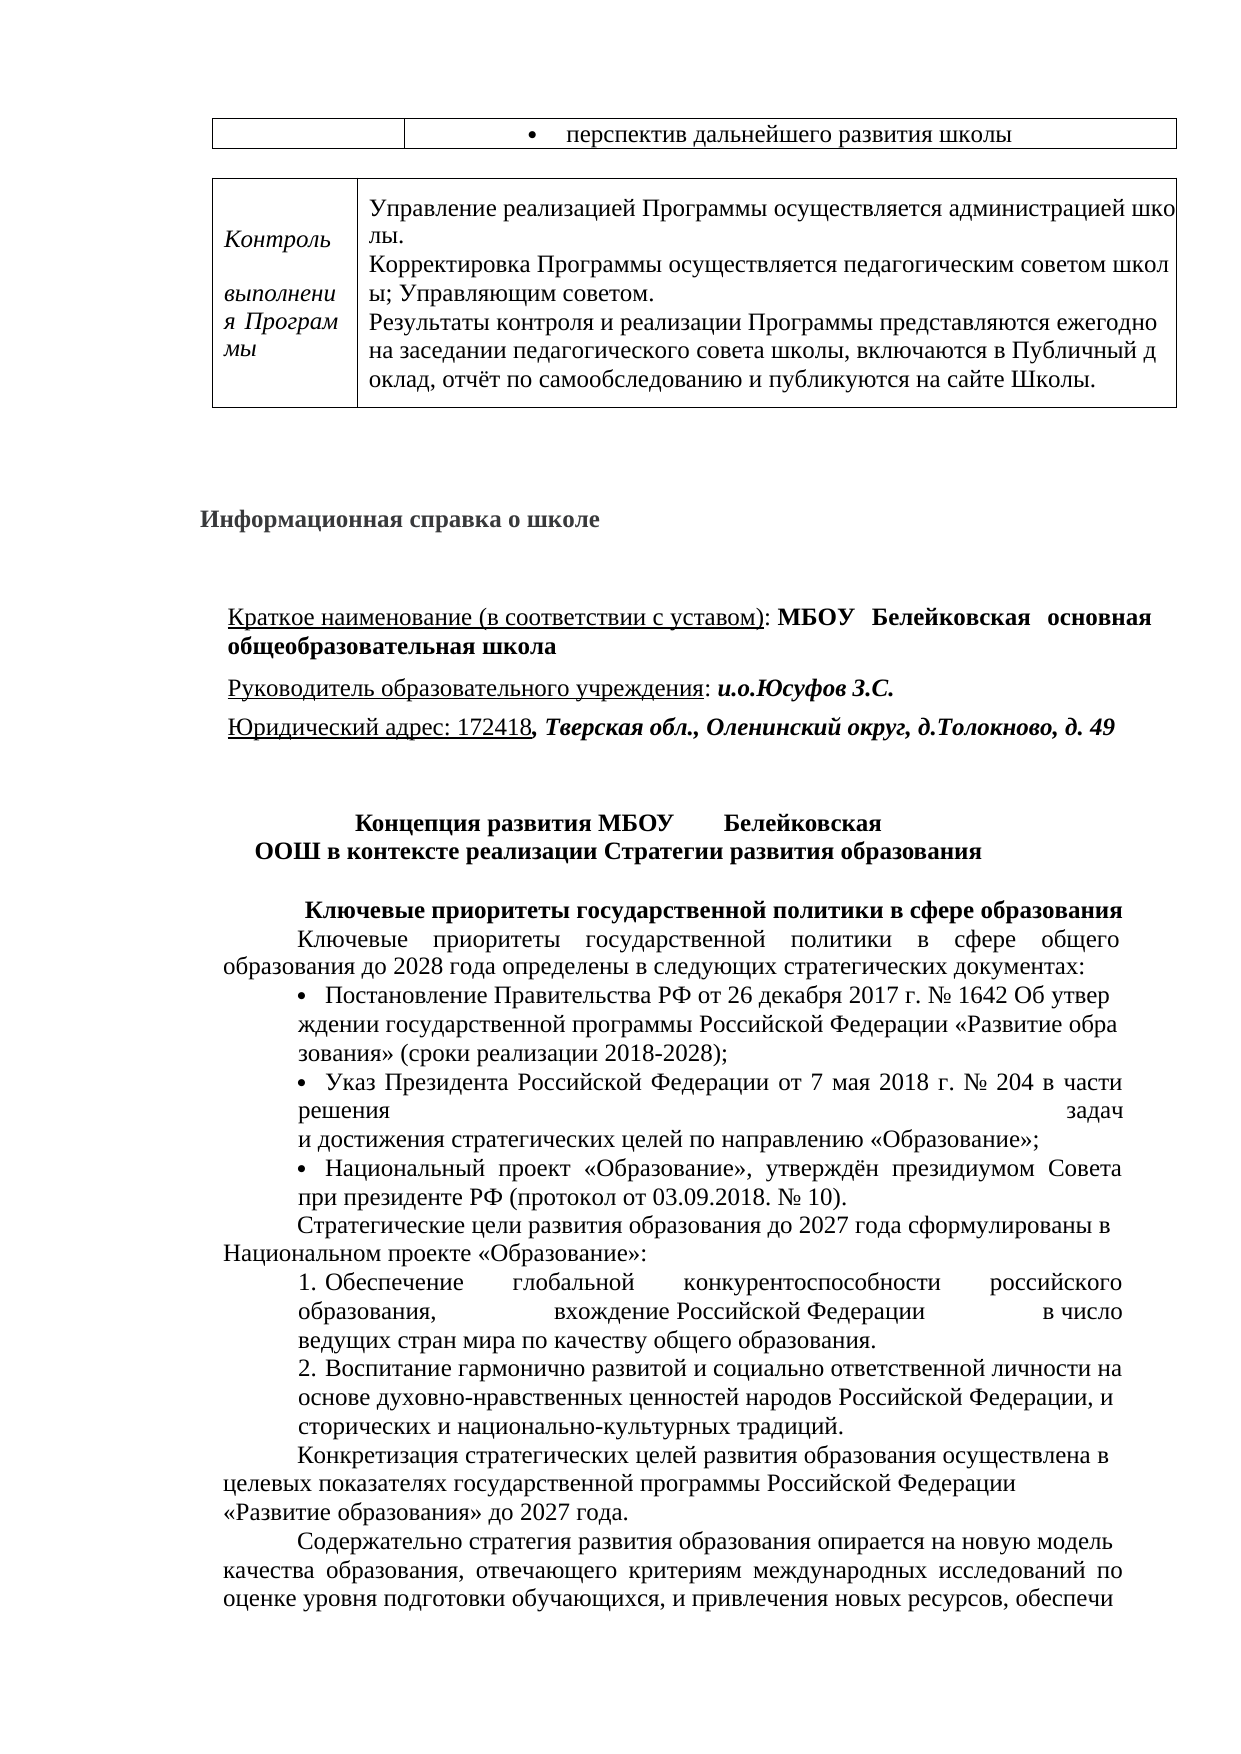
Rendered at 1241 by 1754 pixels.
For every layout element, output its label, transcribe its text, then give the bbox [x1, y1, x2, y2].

text Содержательно стратегия развития образования опирается на новую модель качества образования, отвечающего критериям международных исследований по оценке уровня подготовки обучающихся, и привлечения новых ресурсов, обеспечи [223, 1526, 1124, 1612]
subtitle Информационная справка о школе [200, 504, 1152, 533]
text Ключевые приоритеты государственной политики в сфере общего образования до 2028 года определены в следующих стратегических документах: [223, 924, 1120, 980]
text Конкретизация стратегических целей развития образования осуществлена в целевых показателях государственной программы Российской Федерации «Развитие образования» до 2027 года. [223, 1440, 1124, 1526]
text Краткое наименование (в соответствии с уставом): МБОУ Белейковская основная общеобразовательная школа [227, 602, 1152, 660]
list Указ Президента Российской Федерации от 7 мая 2018 г. № 204 в части решения задач и достижения стратегических целей по направлению «Образование»; [298, 1067, 1124, 1153]
list Обеспечение глобальной конкурентоспособности российского образования, вхождение Российской Федерации в число ведущих стран мира по качеству общего образования. [298, 1267, 1123, 1353]
subtitle Концепция развития МБОУ Белейковская ООШ в контексте реализации Стратегии развития образования [177, 808, 1059, 865]
list Постановление Правительства РФ от 26 декабря 2017 г. № 1642 Об утверждении государственной программы Российской Федерации «Развитие образования» (сроки реализации 2018-2028); [298, 981, 1123, 1067]
text Стратегические цели развития образования до 2027 года сформулированы в Национальном проекте «Образование»: [223, 1211, 1123, 1267]
table_header Управление реализацией Программы осуществляется администрацией школы. Корректировка Программы осуществляется педагогическим советом школы; Управляющим советом. Результаты контроля и реализации Программы представляются ежегодно на заседании педагогического совета школы, включаются в Публичный доклад, отчёт по самообследованию и публикуются на сайте Школы. [358, 179, 1176, 407]
table_header Контроль выполнения Программы [213, 179, 357, 407]
subtitle Ключевые приоритеты государственной политики в сфере образования [304, 895, 1152, 923]
list Воспитание гармонично развитой и социально ответственной личности на основе духовно-нравственных ценностей народов Российской Федерации, исторических и национально-культурных традиций. [298, 1353, 1124, 1440]
table_cell [213, 119, 404, 148]
text Руководитель образовательного учреждения: и.о.Юсуфов З.С. [227, 673, 1125, 702]
text Юридический адрес: 172418, Тверская обл., Оленинский округ, д.Толокново, д. 49 [227, 712, 1152, 741]
list Национальный проект «Образование», утверждён президиумом Совета при президенте РФ (протокол от 03.09.2018. № 10). [298, 1153, 1122, 1211]
